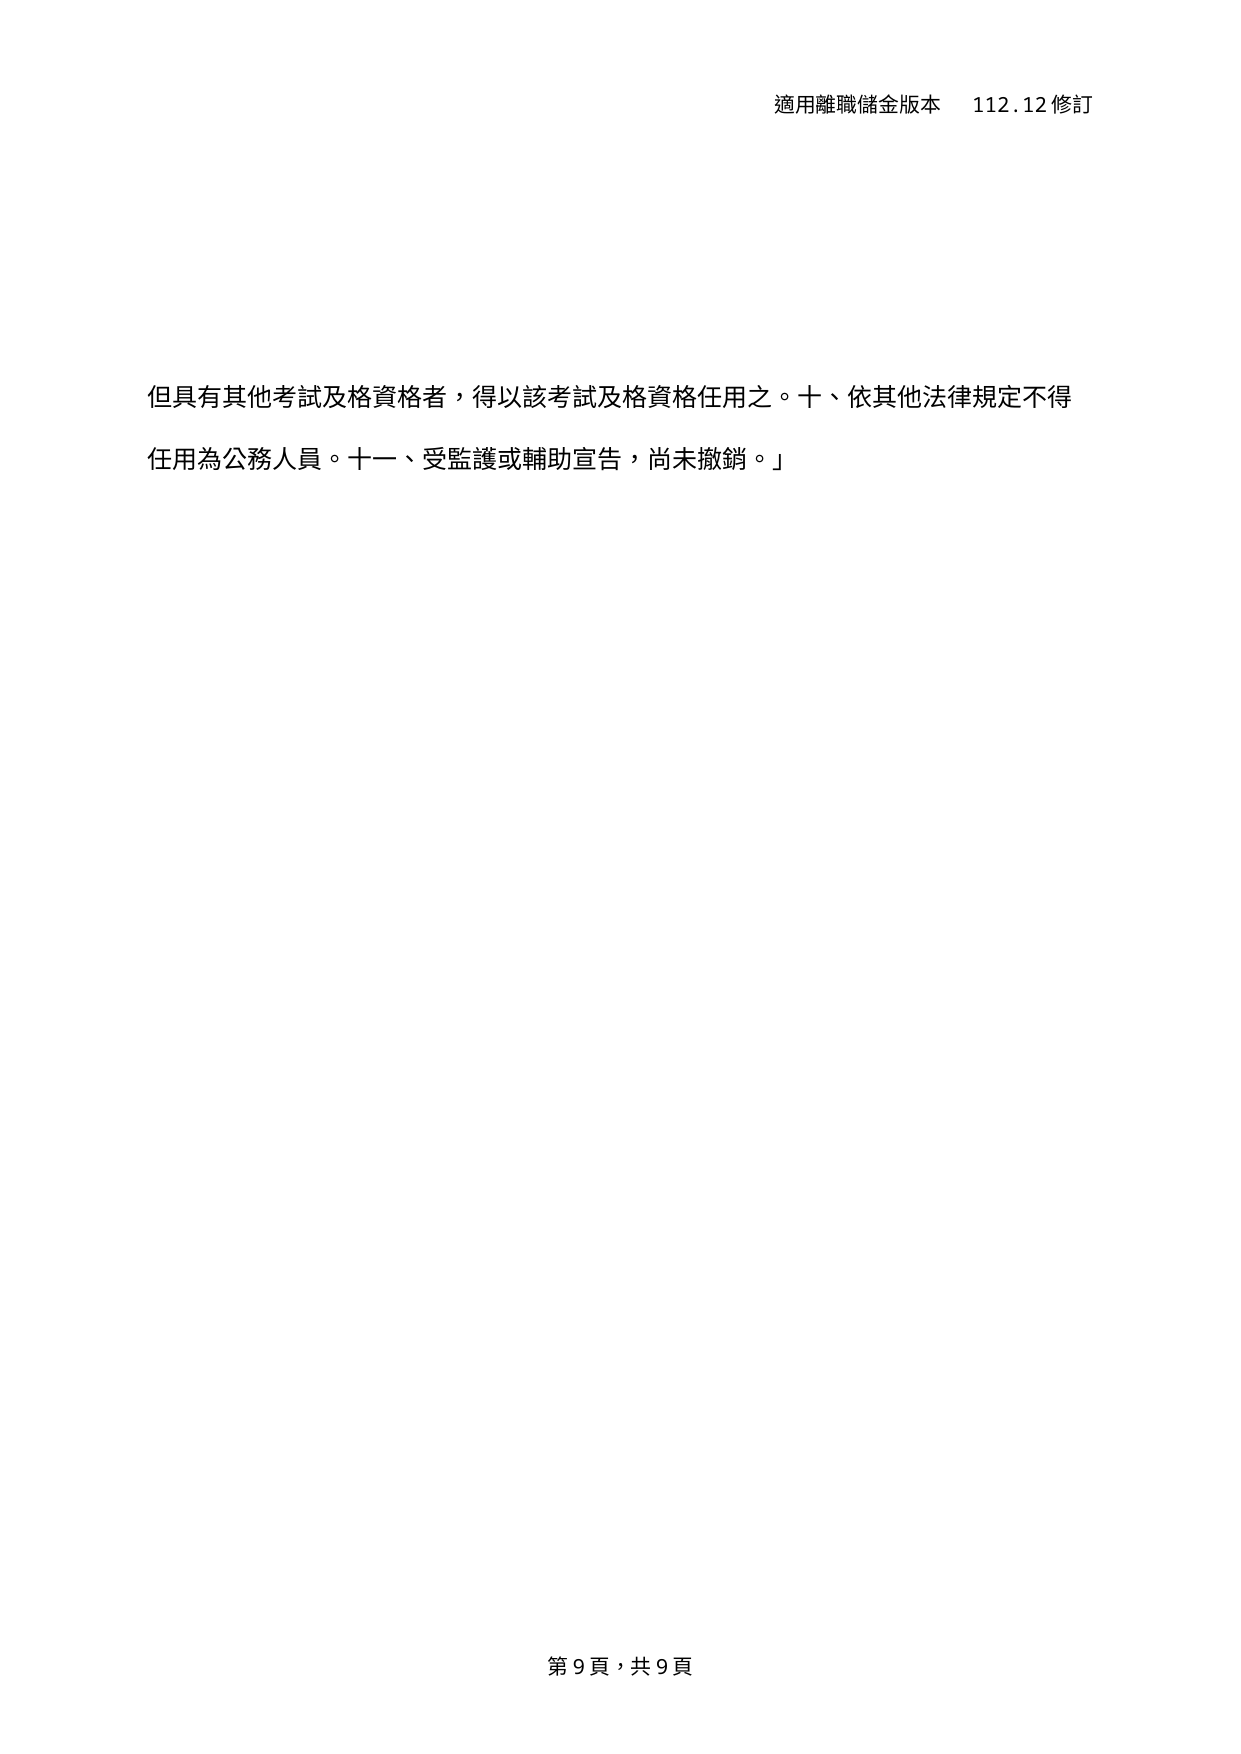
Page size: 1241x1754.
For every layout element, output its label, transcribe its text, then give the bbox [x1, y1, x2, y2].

text 但具有其他考試及格資格者，得以該考試及格資格任用之。十、依其他法律規定不得任用為公務人員。十一、受監護或輔助宣告，尚未撤銷。」 [148, 353, 1092, 478]
